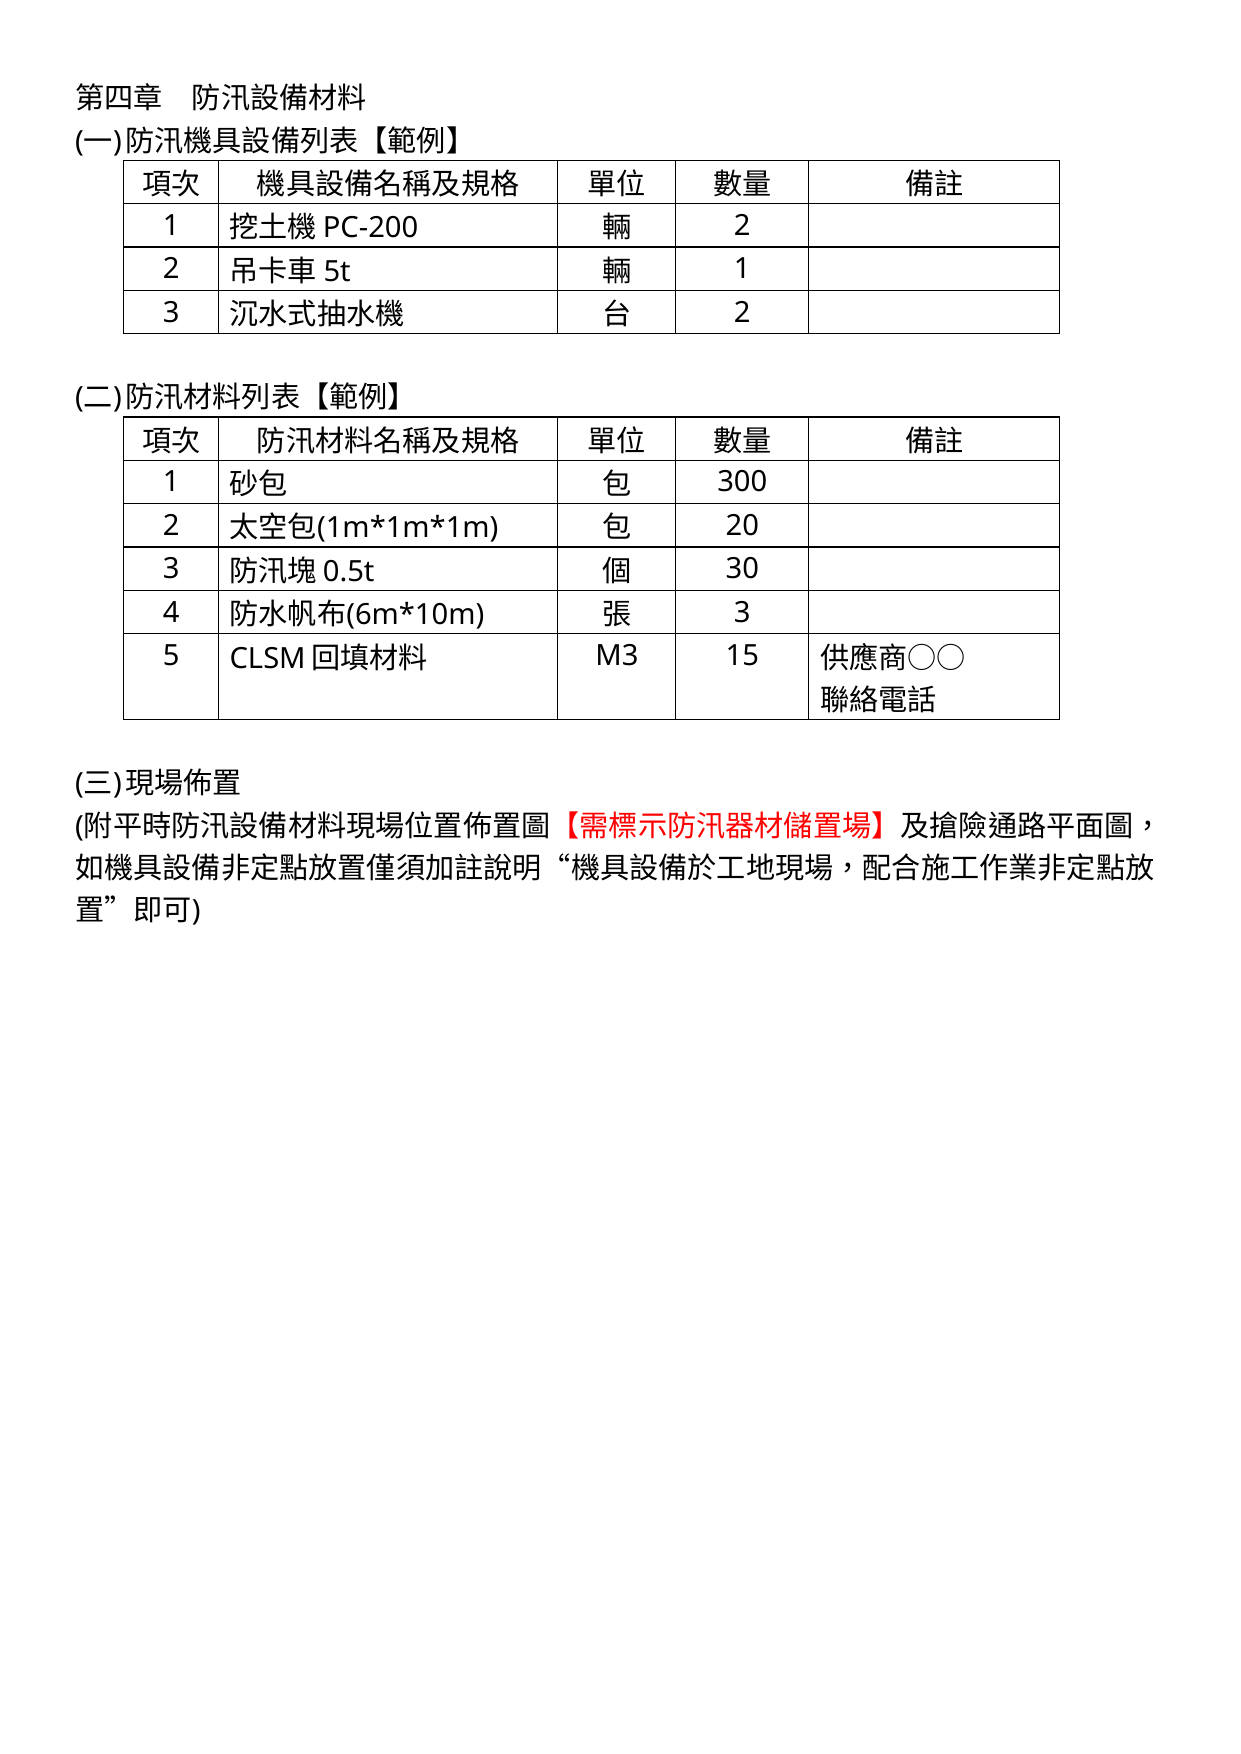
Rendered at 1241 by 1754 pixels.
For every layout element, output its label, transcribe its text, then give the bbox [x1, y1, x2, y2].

table_cell 1 [676, 248, 808, 290]
table_cell 5 [124, 634, 218, 719]
table_cell 30 [676, 548, 808, 590]
text (附平時防汛設備材料現場位置佈置圖【需標示防汛器材儲置場】及搶險通路平面圖，如機具設備非定點放置僅須加註說明“機具設備於工地現場，配合施工作業非定點放置”即可) [75, 802, 1165, 929]
text 第四章 防汛設備材料 [75, 75, 1165, 117]
table_cell 4 [124, 591, 218, 633]
table_cell 輛 [558, 248, 675, 290]
table_cell 包 [558, 461, 675, 503]
list 防汛機具設備列表【範例】 [75, 117, 1165, 160]
table_cell CLSM回填材料 [219, 634, 557, 719]
table_header 備註 [809, 418, 1059, 460]
table_header 項次 [124, 418, 218, 460]
table_cell 2 [124, 504, 218, 546]
table_cell 2 [676, 291, 808, 333]
table_cell 1 [124, 204, 218, 246]
table_header 數量 [676, 161, 808, 203]
table_cell [809, 204, 1059, 246]
table_cell [809, 548, 1059, 590]
table_cell 防水帆布(6m*10m) [219, 591, 557, 633]
table_cell [809, 291, 1059, 333]
list 現場佈置 [75, 760, 1165, 802]
table_cell 包 [558, 504, 675, 546]
table_header 數量 [676, 418, 808, 460]
table_cell 吊卡車 5t [219, 248, 557, 290]
table_cell 供應商○○ 聯絡電話 [809, 634, 1059, 719]
table_header 單位 [558, 161, 675, 203]
table_cell 個 [558, 548, 675, 590]
table_cell 2 [124, 248, 218, 290]
table_cell 15 [676, 634, 808, 719]
table_cell 台 [558, 291, 675, 333]
table_header 單位 [558, 418, 675, 460]
table_cell 沉水式抽水機 [219, 291, 557, 333]
table_cell 2 [676, 204, 808, 246]
table_cell 20 [676, 504, 808, 546]
table_cell [809, 248, 1059, 290]
table_cell 砂包 [219, 461, 557, 503]
table_cell 3 [676, 591, 808, 633]
table_cell [809, 504, 1059, 546]
table_cell 挖土機PC-200 [219, 204, 557, 246]
table_cell 太空包(1m*1m*1m) [219, 504, 557, 546]
table_cell 300 [676, 461, 808, 503]
table_header 項次 [124, 161, 218, 203]
table_cell [809, 461, 1059, 503]
table_header 備註 [809, 161, 1059, 203]
table_cell [809, 591, 1059, 633]
table_cell 輛 [558, 204, 675, 246]
list 防汛材料列表【範例】 [75, 374, 1165, 416]
table_header 防汛材料名稱及規格 [219, 418, 557, 460]
table_cell 1 [124, 461, 218, 503]
table_header 機具設備名稱及規格 [219, 161, 557, 203]
table_cell 防汛塊0.5t [219, 548, 557, 590]
table_cell 3 [124, 548, 218, 590]
table_cell 張 [558, 591, 675, 633]
table_cell M3 [558, 634, 675, 719]
table_cell 3 [124, 291, 218, 333]
